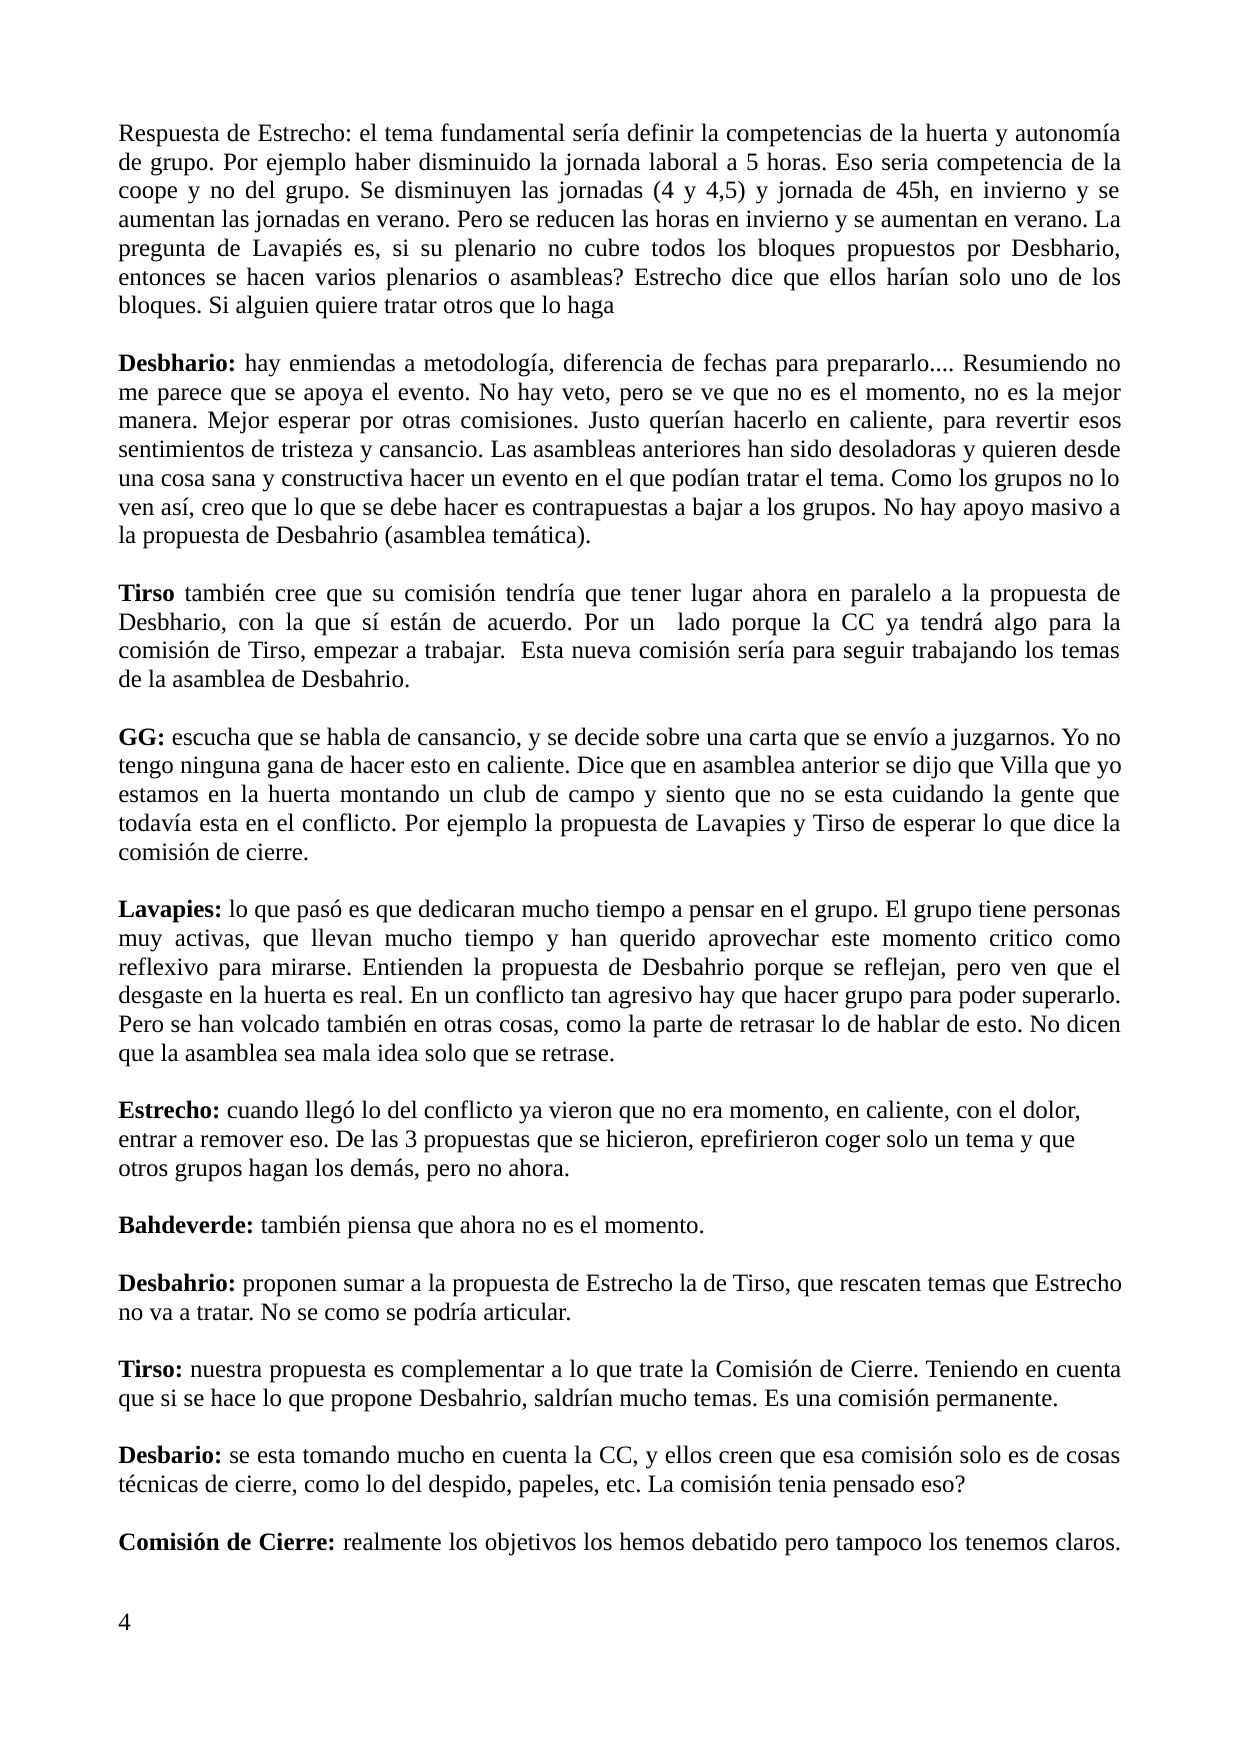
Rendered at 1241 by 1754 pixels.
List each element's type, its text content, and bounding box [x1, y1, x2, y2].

text Comisión de Cierre: realmente los objetivos los hemos debatido pero tampoco los tenemos claros. [118, 1527, 1122, 1556]
text Bahdeverde: también piensa que ahora no es el momento. [118, 1211, 1122, 1239]
text Respuesta de Estrecho: el tema fundamental sería definir la competencias de la huerta y autonomía de grupo. Por ejemplo haber disminuido la jornada laboral a 5 horas. Eso seria competencia de la coope y no del grupo. Se disminuyen las jornadas (4 y 4,5) y jornada de 45h, en invierno y se aumentan las jornadas en verano. Pero se reducen las horas en invierno y se aumentan en verano. La pregunta de Lavapiés es, si su plenario no cubre todos los bloques propuestos por Desbhario, entonces se hacen varios plenarios o asambleas? Estrecho dice que ellos harían solo uno de los bloques. Si alguien quiere tratar otros que lo haga [118, 118, 1122, 319]
text GG: escucha que se habla de cansancio, y se decide sobre una carta que se envío a juzgarnos. Yo no tengo ninguna gana de hacer esto en caliente. Dice que en asamblea anterior se dijo que Villa que yo estamos en la huerta montando un club de campo y siento que no se esta cuidando la gente que todavía esta en el conflicto. Por ejemplo la propuesta de Lavapies y Tirso de esperar lo que dice la comisión de cierre. [118, 722, 1122, 866]
text Desbahrio: proponen sumar a la propuesta de Estrecho la de Tirso, que rescaten temas que Estrecho no va a tratar. No se como se podría articular. [118, 1268, 1122, 1326]
text Desbario: se esta tomando mucho en cuenta la CC, y ellos creen que esa comisión solo es de cosas técnicas de cierre, como lo del despido, papeles, etc. La comisión tenia pensado eso? [118, 1441, 1122, 1498]
text Lavapies: lo que pasó es que dedicaran mucho tiempo a pensar en el grupo. El grupo tiene personas muy activas, que llevan mucho tiempo y han querido aprovechar este momento critico como reflexivo para mirarse. Entienden la propuesta de Desbahrio porque se reflejan, pero ven que el desgaste en la huerta es real. En un conflicto tan agresivo hay que hacer grupo para poder superarlo. Pero se han volcado también en otras cosas, como la parte de retrasar lo de hablar de esto. No dicen que la asamblea sea mala idea solo que se retrase. [118, 894, 1122, 1067]
text Tirso: nuestra propuesta es complementar a lo que trate la Comisión de Cierre. Teniendo en cuenta que si se hace lo que propone Desbahrio, saldrían mucho temas. Es una comisión permanente. [118, 1354, 1122, 1412]
text Estrecho: cuando llegó lo del conflicto ya vieron que no era momento, en caliente, con el dolor, entrar a remover eso. De las 3 propuestas que se hicieron, eprefirieron coger solo un tema y que otros grupos hagan los demás, pero no ahora. [118, 1096, 1122, 1182]
text Tirso también cree que su comisión tendría que tener lugar ahora en paralelo a la propuesta de Desbhario, con la que sí están de acuerdo. Por un lado porque la CC ya tendrá algo para la comisión de Tirso, empezar a trabajar. Esta nueva comisión sería para seguir trabajando los temas de la asamblea de Desbahrio. [118, 578, 1122, 693]
text Desbhario: hay enmiendas a metodología, diferencia de fechas para prepararlo.... Resumiendo no me parece que se apoya el evento. No hay veto, pero se ve que no es el momento, no es la mejor manera. Mejor esperar por otras comisiones. Justo querían hacerlo en caliente, para revertir esos sentimientos de tristeza y cansancio. Las asambleas anteriores han sido desoladoras y quieren desde una cosa sana y constructiva hacer un evento en el que podían tratar el tema. Como los grupos no lo ven así, creo que lo que se debe hacer es contrapuestas a bajar a los grupos. No hay apoyo masivo a la propuesta de Desbahrio (asamblea temática). [118, 348, 1122, 549]
